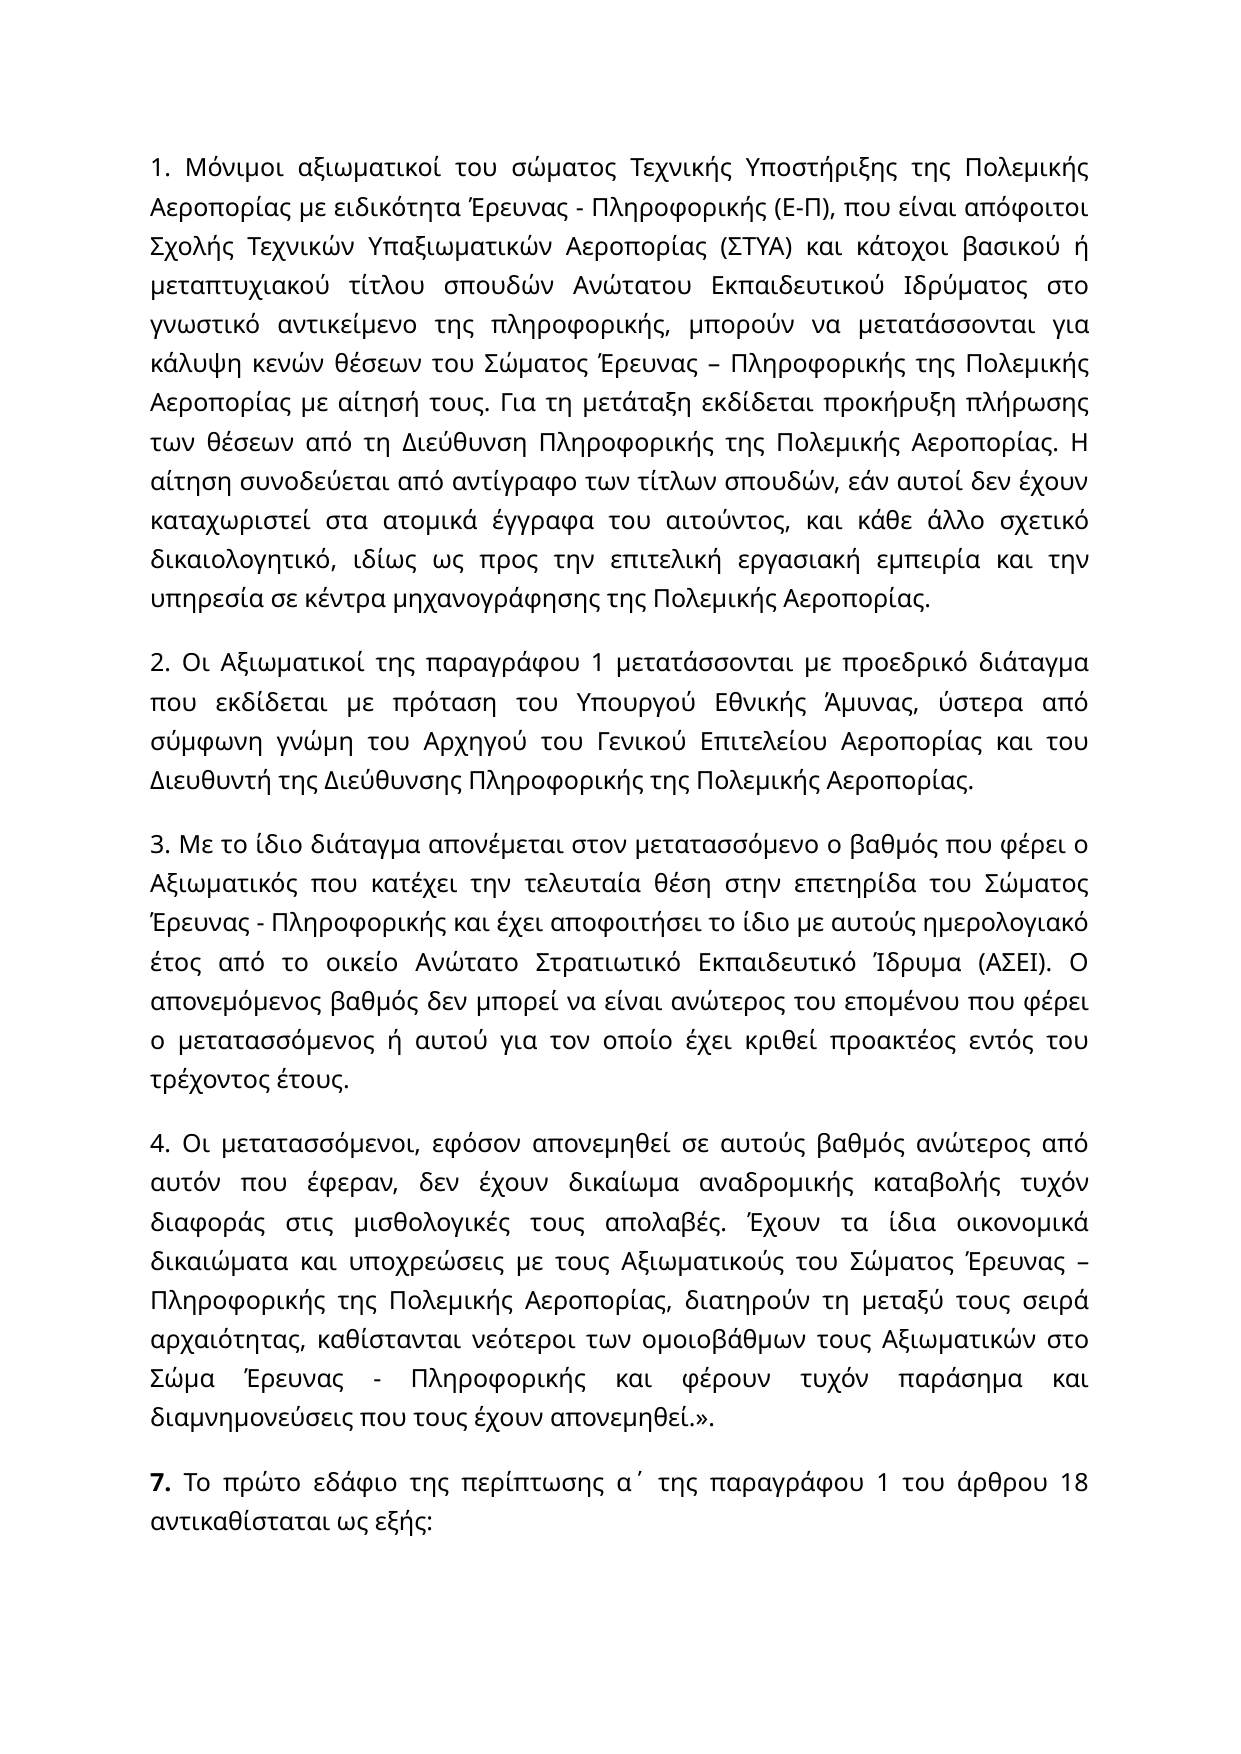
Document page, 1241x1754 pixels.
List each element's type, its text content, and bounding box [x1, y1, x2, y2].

text 3. Με το ίδιο διάταγμα απονέμεται στον μετατασσόμενο ο βαθμός που φέρει ο Αξιωματικός που κατέχει την τελευταία θέση στην επετηρίδα του Σώματος Έρευνας - Πληροφορικής και έχει αποφοιτήσει το ίδιο με αυτούς ημερολογιακό έτος από το οικείο Ανώτατο Στρατιωτικό Εκπαιδευτικό Ίδρυμα (ΑΣΕΙ). Ο απονεμόμενος βαθμός δεν μπορεί να είναι ανώτερος του επομένου που φέρει ο μετατασσόμενος ή αυτού για τον οποίο έχει κριθεί προακτέος εντός του τρέχοντος έτους. [150, 827, 1090, 1096]
text 2. Οι Αξιωματικοί της παραγράφου 1 μετατάσσονται με προεδρικό διάταγμα που εκδίδεται με πρόταση του Υπουργού Εθνικής Άμυνας, ύστερα από σύμφωνη γνώμη του Αρχηγού του Γενικού Επιτελείου Αεροπορίας και του Διευθυντή της Διεύθυνσης Πληροφορικής της Πολεμικής Αεροπορίας. [150, 645, 1090, 797]
text 7. Το πρώτο εδάφιο της περίπτωσης α΄ της παραγράφου 1 του άρθρου 18 αντικαθίσταται ως εξής: [150, 1464, 1090, 1537]
text 4. Οι μετατασσόμενοι, εφόσον απονεμηθεί σε αυτούς βαθμός ανώτερος από αυτόν που έφεραν, δεν έχουν δικαίωμα αναδρομικής καταβολής τυχόν διαφοράς στις μισθολογικές τους απολαβές. Έχουν τα ίδια οικονομικά δικαιώματα και υποχρεώσεις με τους Αξιωματικούς του Σώματος Έρευνας – Πληροφορικής της Πολεμικής Αεροπορίας, διατηρούν τη μεταξύ τους σειρά αρχαιότητας, καθίστανται νεότεροι των ομοιοβάθμων τους Αξιωματικών στο Σώμα Έρευνας - Πληροφορικής και φέρουν τυχόν παράσημα και διαμνημονεύσεις που τους έχουν απονεμηθεί.». [150, 1126, 1090, 1434]
text 1. Μόνιμοι αξιωματικοί του σώματος Τεχνικής Υποστήριξης της Πολεμικής Αεροπορίας με ειδικότητα Έρευνας - Πληροφορικής (Ε-Π), που είναι απόφοιτοι Σχολής Τεχνικών Υπαξιωματικών Αεροπορίας (ΣΤΥΑ) και κάτοχοι βασικού ή μεταπτυχιακού τίτλου σπουδών Ανώτατου Εκπαιδευτικού Ιδρύματος στο γνωστικό αντικείμενο της πληροφορικής, μπορούν να μετατάσσονται για κάλυψη κενών θέσεων του Σώματος Έρευνας – Πληροφορικής της Πολεμικής Αεροπορίας με αίτησή τους. Για τη μετάταξη εκδίδεται προκήρυξη πλήρωσης των θέσεων από τη Διεύθυνση Πληροφορικής της Πολεμικής Αεροπορίας. Η αίτηση συνοδεύεται από αντίγραφο των τίτλων σπουδών, εάν αυτοί δεν έχουν καταχωριστεί στα ατομικά έγγραφα του αιτούντος, και κάθε άλλο σχετικό δικαιολογητικό, ιδίως ως προς την επιτελική εργασιακή εμπειρία και την υπηρεσία σε κέντρα μηχανογράφησης της Πολεμικής Αεροπορίας. [150, 150, 1090, 615]
